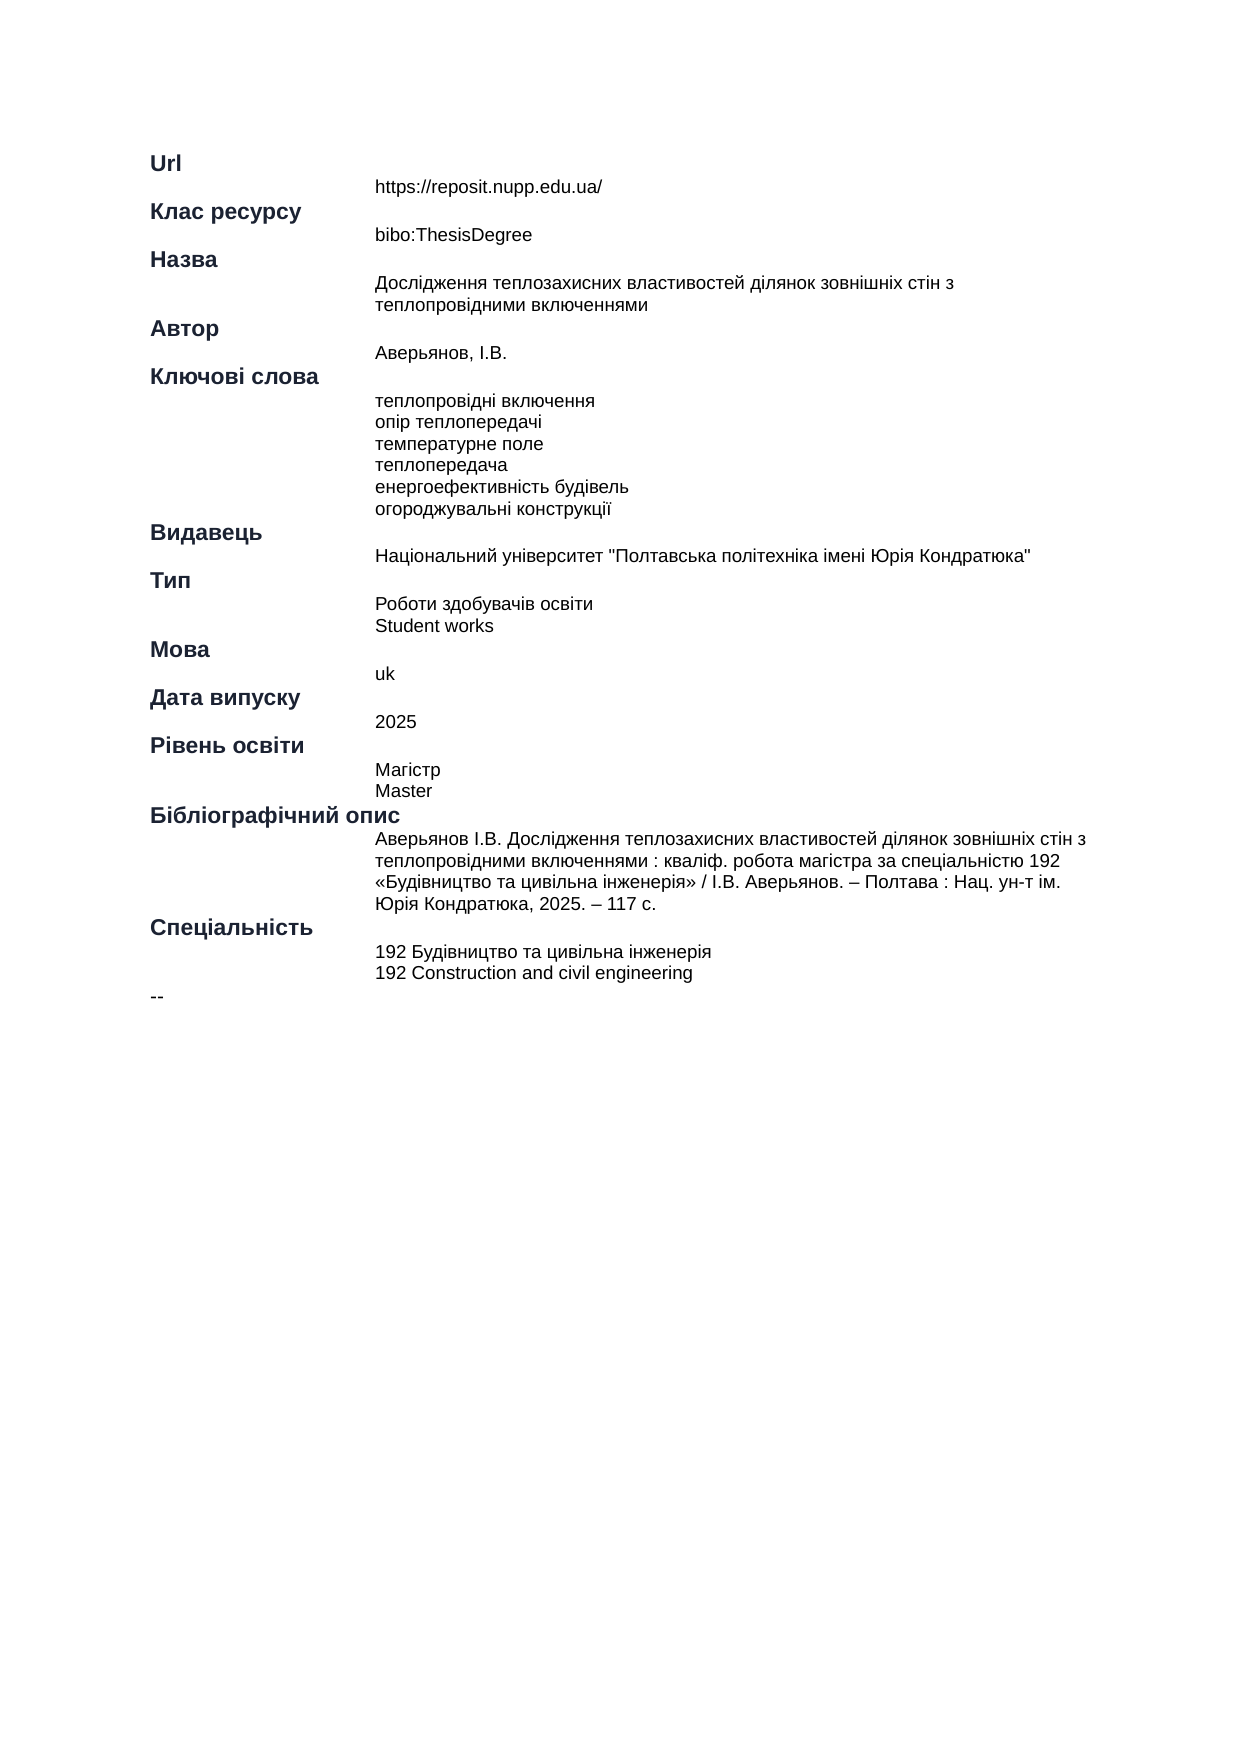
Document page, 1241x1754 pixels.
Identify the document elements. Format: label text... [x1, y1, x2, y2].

text Аверьянов І.В. Дослідження теплозахисних властивостей ділянок зовнішніх стін з теплопровідними включеннями : кваліф. робота магістра за спеціальністю 192 «Будівництво та цивільна інженерія» / І.В. Аверьянов. – Полтава : Нац. ун-т ім. Юрія Кондратюка, 2025. – 117 с. [375, 828, 1090, 914]
text огороджувальні конструкції [375, 497, 1090, 519]
text Мова [150, 636, 1090, 663]
text 192 Будівництво та цивільна інженерія [375, 941, 1090, 962]
text Ключові слова [150, 363, 1090, 389]
text bibo:ThesisDegree [375, 224, 1090, 246]
text 2025 [375, 711, 1090, 732]
text теплопровідні включення [375, 389, 1090, 411]
text Тип [150, 567, 1090, 593]
text Дослідження теплозахисних властивостей ділянок зовнішніх стін з теплопровідними включеннями [375, 272, 1090, 315]
text -- [150, 984, 1090, 1008]
text Роботи здобувачів освіти [375, 593, 1090, 615]
text Національний університет "Полтавська політехніка імені Юрія Кондратюка" [375, 545, 1090, 567]
text Спеціальність [150, 914, 1090, 941]
text температурне поле [375, 433, 1090, 454]
text теплопередача [375, 454, 1090, 476]
text Клас ресурсу [150, 198, 1090, 224]
text Автор [150, 315, 1090, 342]
text Бібліографічний опис [150, 802, 1090, 828]
text Видавець [150, 519, 1090, 545]
text Дата випуску [150, 684, 1090, 711]
text Рівень освіти [150, 732, 1090, 758]
text енергоефективність будівель [375, 476, 1090, 497]
text Student works [375, 615, 1090, 636]
text Url [150, 150, 1090, 176]
text Аверьянов, І.В. [375, 342, 1090, 363]
text Master [375, 780, 1090, 802]
text 192 Construction and civil engineering [375, 962, 1090, 984]
text https://reposit.nupp.edu.ua/ [375, 176, 1090, 198]
text Магістр [375, 758, 1090, 780]
text uk [375, 663, 1090, 684]
text опір теплопередачі [375, 411, 1090, 433]
text Назва [150, 246, 1090, 272]
